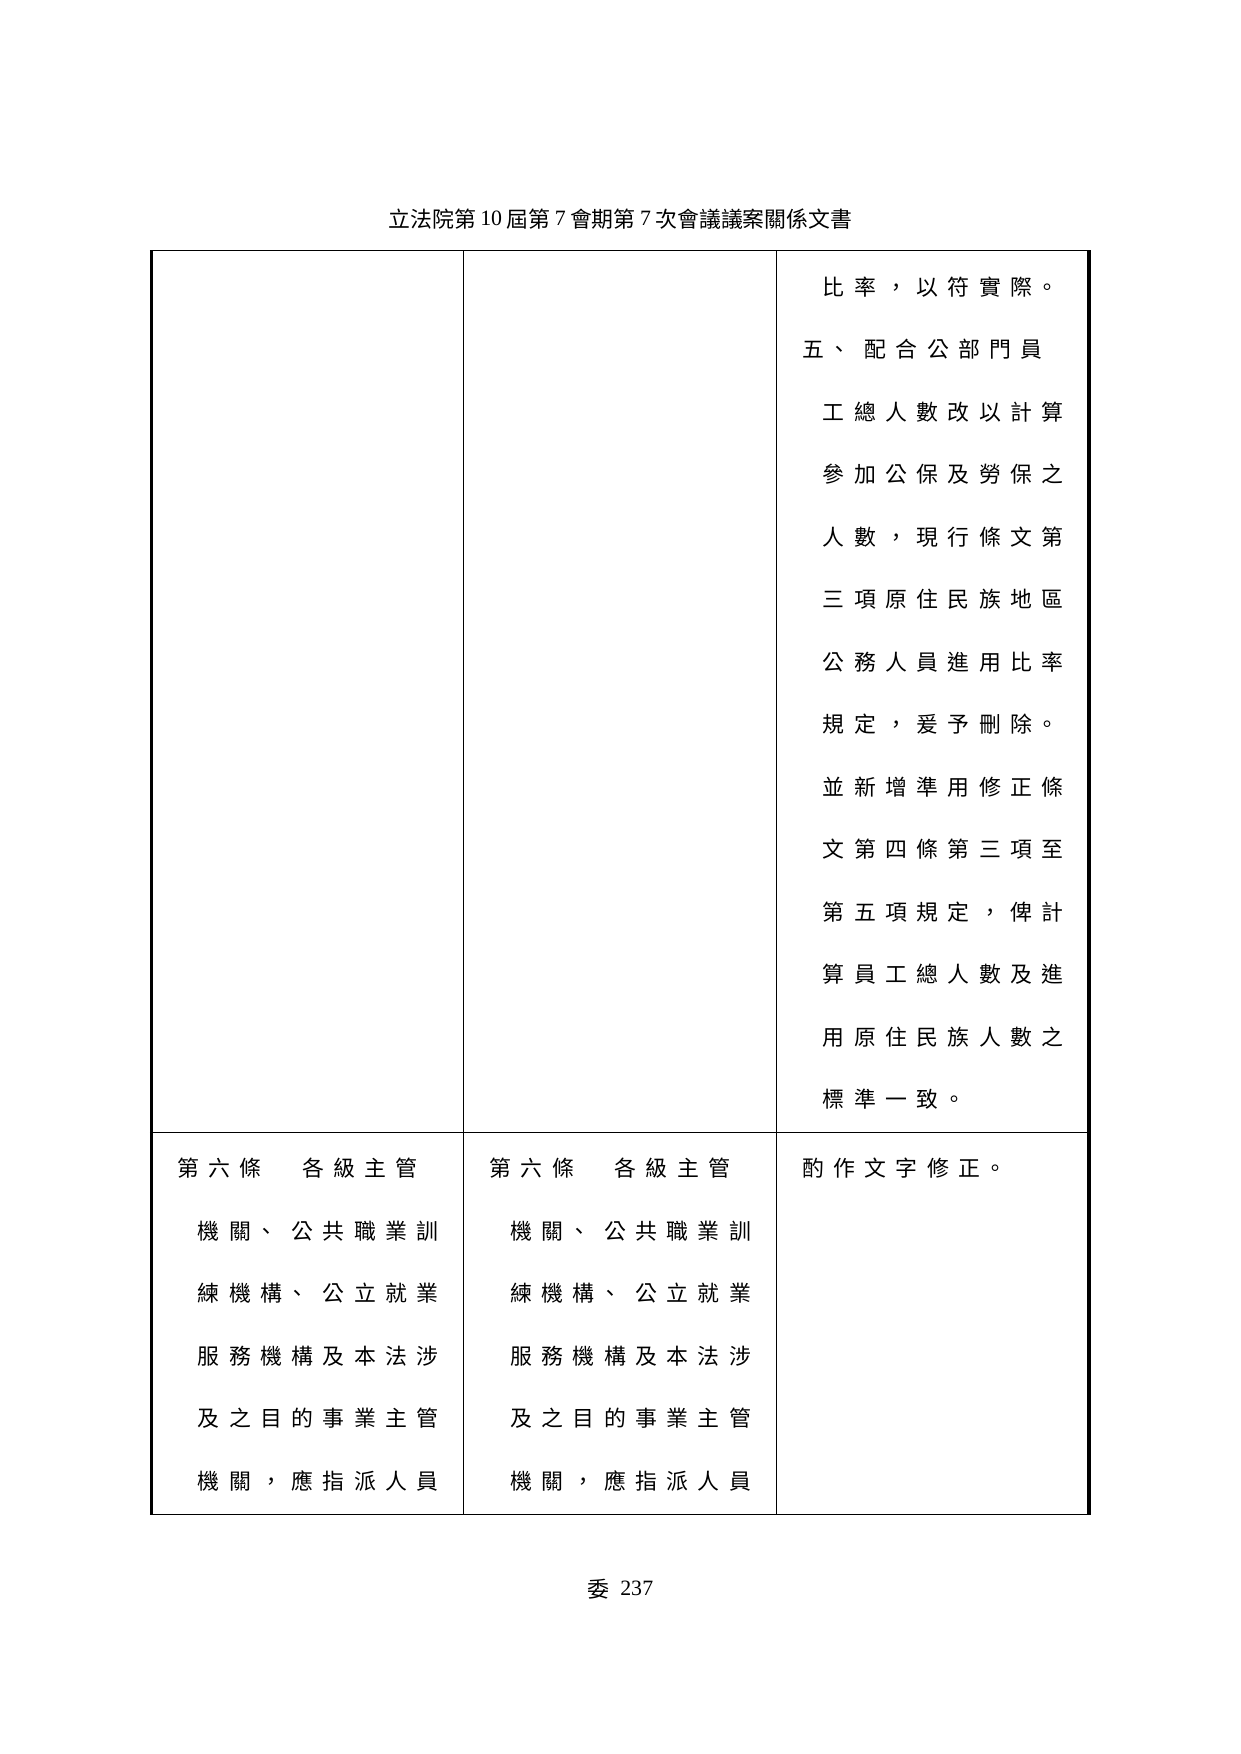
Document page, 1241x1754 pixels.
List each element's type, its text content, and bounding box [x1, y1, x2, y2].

table_cell [153, 251, 463, 1132]
table_cell [464, 251, 776, 1132]
table_cell 酌作文字修正。 [777, 1133, 1087, 1514]
table_cell 第六條 各級主管機關、公共職業訓練機構、公立就業服務機構及本法涉及之目的事業主管機關，應指派人員 [464, 1133, 776, 1514]
table_cell 第六條 各級主管機關、公共職業訓練機構、公立就業服務機構及本法涉及之目的事業主管機關，應指派人員 [153, 1133, 463, 1514]
table_cell 比率，以符實際。 五、配合公部門員工總人數改以計算參加公保及勞保之人數，現行條文第三項原住民族地區公務人員進用比率規定，爰予刪除。並新增準用修正條文第四條第三項至第五項規定，俾計算員工總人數及進用原住民族人數之標準一致。 [777, 251, 1087, 1132]
